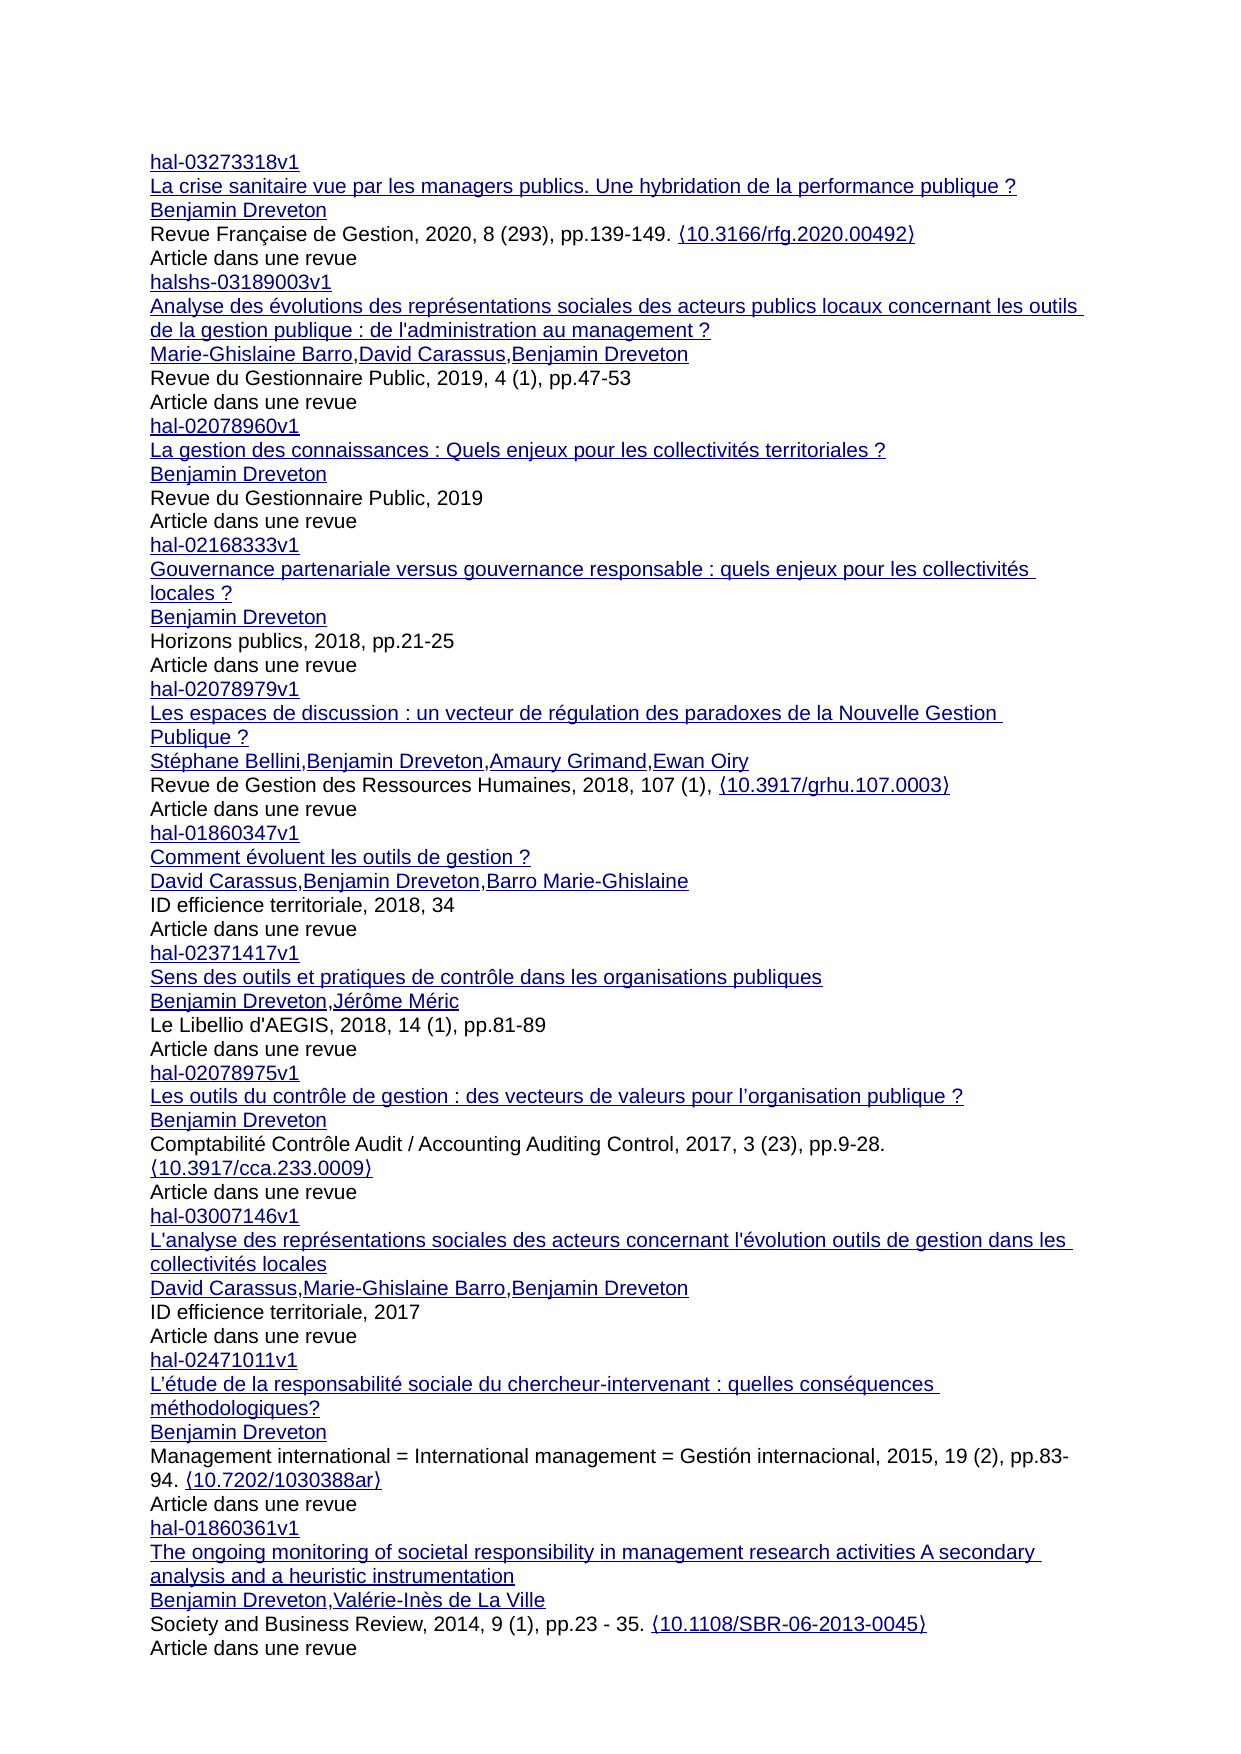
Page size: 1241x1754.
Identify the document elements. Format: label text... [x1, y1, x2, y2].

table_cell Comment évoluent les outils de gestion ? David Carassus,Benjamin Dreveton,Barro Marie-Ghislaine ID efficience territoriale, 2018, 34 Article dans une revue hal-02371417v1 [150, 845, 1090, 964]
table_cell L’étude de la responsabilité sociale du chercheur-intervenant : quelles conséquences méthodologiques? Benjamin Dreveton Management international = International management = Gestión internacional, 2015, 19 (2), pp.83-94. ⟨10.7202/1030388ar⟩ Article dans une revue hal-01860361v1 [150, 1372, 1090, 1539]
table_cell La crise sanitaire vue par les managers publics. Une hybridation de la performance publique ? Benjamin Dreveton Revue Française de Gestion, 2020, 8 (293), pp.139-149. ⟨10.3166/rfg.2020.00492⟩ Article dans une revue halshs-03189003v1 [150, 174, 1090, 294]
table_cell Gouvernance partenariale versus gouvernance responsable : quels enjeux pour les collectivités locales ? Benjamin Dreveton Horizons publics, 2018, pp.21-25 Article dans une revue hal-02078979v1 [150, 557, 1090, 701]
table_cell L'analyse des représentations sociales des acteurs concernant l'évolution outils de gestion dans les collectivités locales David Carassus,Marie-Ghislaine Barro,Benjamin Dreveton ID efficience territoriale, 2017 Article dans une revue hal-02471011v1 [150, 1228, 1090, 1372]
table_cell hal-03273318v1 [150, 150, 1090, 174]
table_cell The ongoing monitoring of societal responsibility in management research activities A secondary analysis and a heuristic instrumentation Benjamin Dreveton,Valérie-Inès de La Ville Society and Business Review, 2014, 9 (1), pp.23 - 35. ⟨10.1108/SBR-06-2013-0045⟩ Article dans une revue [150, 1540, 1090, 1659]
table_cell Sens des outils et pratiques de contrôle dans les organisations publiques Benjamin Dreveton,Jérôme Méric Le Libellio d'AEGIS, 2018, 14 (1), pp.81-89 Article dans une revue hal-02078975v1 [150, 965, 1090, 1084]
table_cell Les espaces de discussion : un vecteur de régulation des paradoxes de la Nouvelle Gestion Publique ? Stéphane Bellini,Benjamin Dreveton,Amaury Grimand,Ewan Oiry Revue de Gestion des Ressources Humaines, 2018, 107 (1), ⟨10.3917/grhu.107.0003⟩ Article dans une revue hal-01860347v1 [150, 701, 1090, 845]
table_cell La gestion des connaissances : Quels enjeux pour les collectivités territoriales ? Benjamin Dreveton Revue du Gestionnaire Public, 2019 Article dans une revue hal-02168333v1 [150, 438, 1090, 557]
table_cell Les outils du contrôle de gestion : des vecteurs de valeurs pour l’organisation publique ? Benjamin Dreveton Comptabilité Contrôle Audit / Accounting Auditing Control, 2017, 3 (23), pp.9-28. ⟨10.3917/cca.233.0009⟩ Article dans une revue hal-03007146v1 [150, 1084, 1090, 1228]
table_cell Analyse des évolutions des représentations sociales des acteurs publics locaux concernant les outils de la gestion publique : de l'administration au management ? Marie-Ghislaine Barro,David Carassus,Benjamin Dreveton Revue du Gestionnaire Public, 2019, 4 (1), pp.47-53 Article dans une revue hal-02078960v1 [150, 294, 1090, 437]
